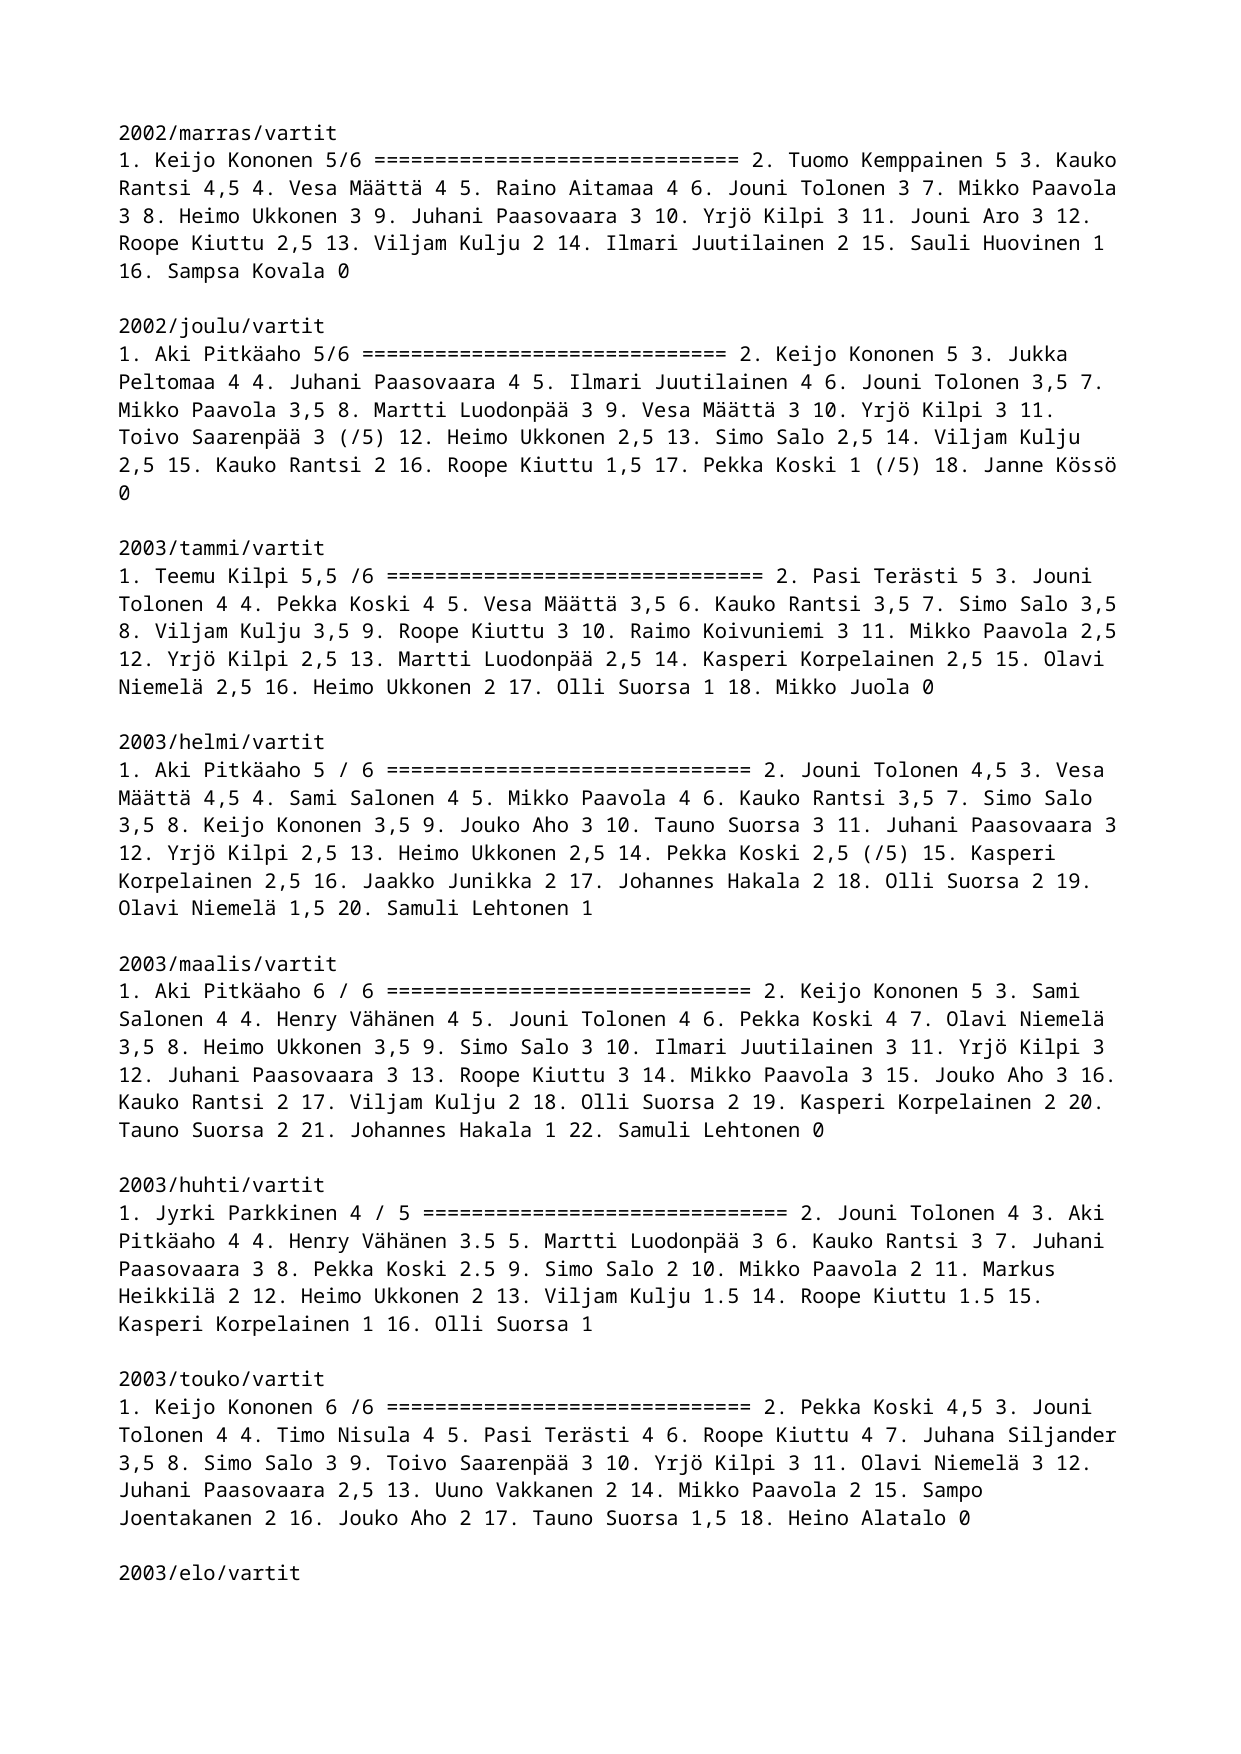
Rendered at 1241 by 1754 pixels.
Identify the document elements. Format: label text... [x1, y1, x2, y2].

text 1. Teemu Kilpi 5,5 /6 =============================== 2. Pasi Terästi 5 3. Jouni Tolonen 4 4. Pekka Koski 4 5. Vesa Määttä 3,5 6. Kauko Rantsi 3,5 7. Simo Salo 3,5 8. Viljam Kulju 3,5 9. Roope Kiuttu 3 10. Raimo Koivuniemi 3 11. Mikko Paavola 2,5 12. Yrjö Kilpi 2,5 13. Martti Luodonpää 2,5 14. Kasperi Korpelainen 2,5 15. Olavi Niemelä 2,5 16. Heimo Ukkonen 2 17. Olli Suorsa 1 18. Mikko Juola 0 [118, 561, 1122, 700]
text 2003/helmi/vartit [118, 728, 1122, 755]
text 1. Keijo Kononen 6 /6 ============================== 2. Pekka Koski 4,5 3. Jouni Tolonen 4 4. Timo Nisula 4 5. Pasi Terästi 4 6. Roope Kiuttu 4 7. Juhana Siljander 3,5 8. Simo Salo 3 9. Toivo Saarenpää 3 10. Yrjö Kilpi 3 11. Olavi Niemelä 3 12. Juhani Paasovaara 2,5 13. Uuno Vakkanen 2 14. Mikko Paavola 2 15. Sampo Joentakanen 2 16. Jouko Aho 2 17. Tauno Suorsa 1,5 18. Heino Alatalo 0 [118, 1393, 1122, 1531]
text 2003/huhti/vartit [118, 1171, 1122, 1199]
text 1. Aki Pitkäaho 5 / 6 ============================== 2. Jouni Tolonen 4,5 3. Vesa Määttä 4,5 4. Sami Salonen 4 5. Mikko Paavola 4 6. Kauko Rantsi 3,5 7. Simo Salo 3,5 8. Keijo Kononen 3,5 9. Jouko Aho 3 10. Tauno Suorsa 3 11. Juhani Paasovaara 3 12. Yrjö Kilpi 2,5 13. Heimo Ukkonen 2,5 14. Pekka Koski 2,5 (/5) 15. Kasperi Korpelainen 2,5 16. Jaakko Junikka 2 17. Johannes Hakala 2 18. Olli Suorsa 2 19. Olavi Niemelä 1,5 20. Samuli Lehtonen 1 [118, 755, 1122, 922]
text 1. Jyrki Parkkinen 4 / 5 ============================== 2. Jouni Tolonen 4 3. Aki Pitkäaho 4 4. Henry Vähänen 3.5 5. Martti Luodonpää 3 6. Kauko Rantsi 3 7. Juhani Paasovaara 3 8. Pekka Koski 2.5 9. Simo Salo 2 10. Mikko Paavola 2 11. Markus Heikkilä 2 12. Heimo Ukkonen 2 13. Viljam Kulju 1.5 14. Roope Kiuttu 1.5 15. Kasperi Korpelainen 1 16. Olli Suorsa 1 [118, 1199, 1122, 1337]
text 1. Aki Pitkäaho 5/6 ============================== 2. Keijo Kononen 5 3. Jukka Peltomaa 4 4. Juhani Paasovaara 4 5. Ilmari Juutilainen 4 6. Jouni Tolonen 3,5 7. Mikko Paavola 3,5 8. Martti Luodonpää 3 9. Vesa Määttä 3 10. Yrjö Kilpi 3 11. Toivo Saarenpää 3 (/5) 12. Heimo Ukkonen 2,5 13. Simo Salo 2,5 14. Viljam Kulju 2,5 15. Kauko Rantsi 2 16. Roope Kiuttu 1,5 17. Pekka Koski 1 (/5) 18. Janne Kössö 0 [118, 340, 1122, 506]
text 2002/joulu/vartit [118, 312, 1122, 340]
text 2003/tammi/vartit [118, 534, 1122, 561]
text 2003/elo/vartit [118, 1559, 1122, 1587]
text 2002/marras/vartit [118, 118, 1122, 146]
text 2003/touko/vartit [118, 1365, 1122, 1393]
text 2003/maalis/vartit [118, 949, 1122, 977]
text 1. Keijo Kononen 5/6 ============================== 2. Tuomo Kemppainen 5 3. Kauko Rantsi 4,5 4. Vesa Määttä 4 5. Raino Aitamaa 4 6. Jouni Tolonen 3 7. Mikko Paavola 3 8. Heimo Ukkonen 3 9. Juhani Paasovaara 3 10. Yrjö Kilpi 3 11. Jouni Aro 3 12. Roope Kiuttu 2,5 13. Viljam Kulju 2 14. Ilmari Juutilainen 2 15. Sauli Huovinen 1 16. Sampsa Kovala 0 [118, 146, 1122, 284]
text 1. Aki Pitkäaho 6 / 6 ============================== 2. Keijo Kononen 5 3. Sami Salonen 4 4. Henry Vähänen 4 5. Jouni Tolonen 4 6. Pekka Koski 4 7. Olavi Niemelä 3,5 8. Heimo Ukkonen 3,5 9. Simo Salo 3 10. Ilmari Juutilainen 3 11. Yrjö Kilpi 3 12. Juhani Paasovaara 3 13. Roope Kiuttu 3 14. Mikko Paavola 3 15. Jouko Aho 3 16. Kauko Rantsi 2 17. Viljam Kulju 2 18. Olli Suorsa 2 19. Kasperi Korpelainen 2 20. Tauno Suorsa 2 21. Johannes Hakala 1 22. Samuli Lehtonen 0 [118, 977, 1122, 1143]
